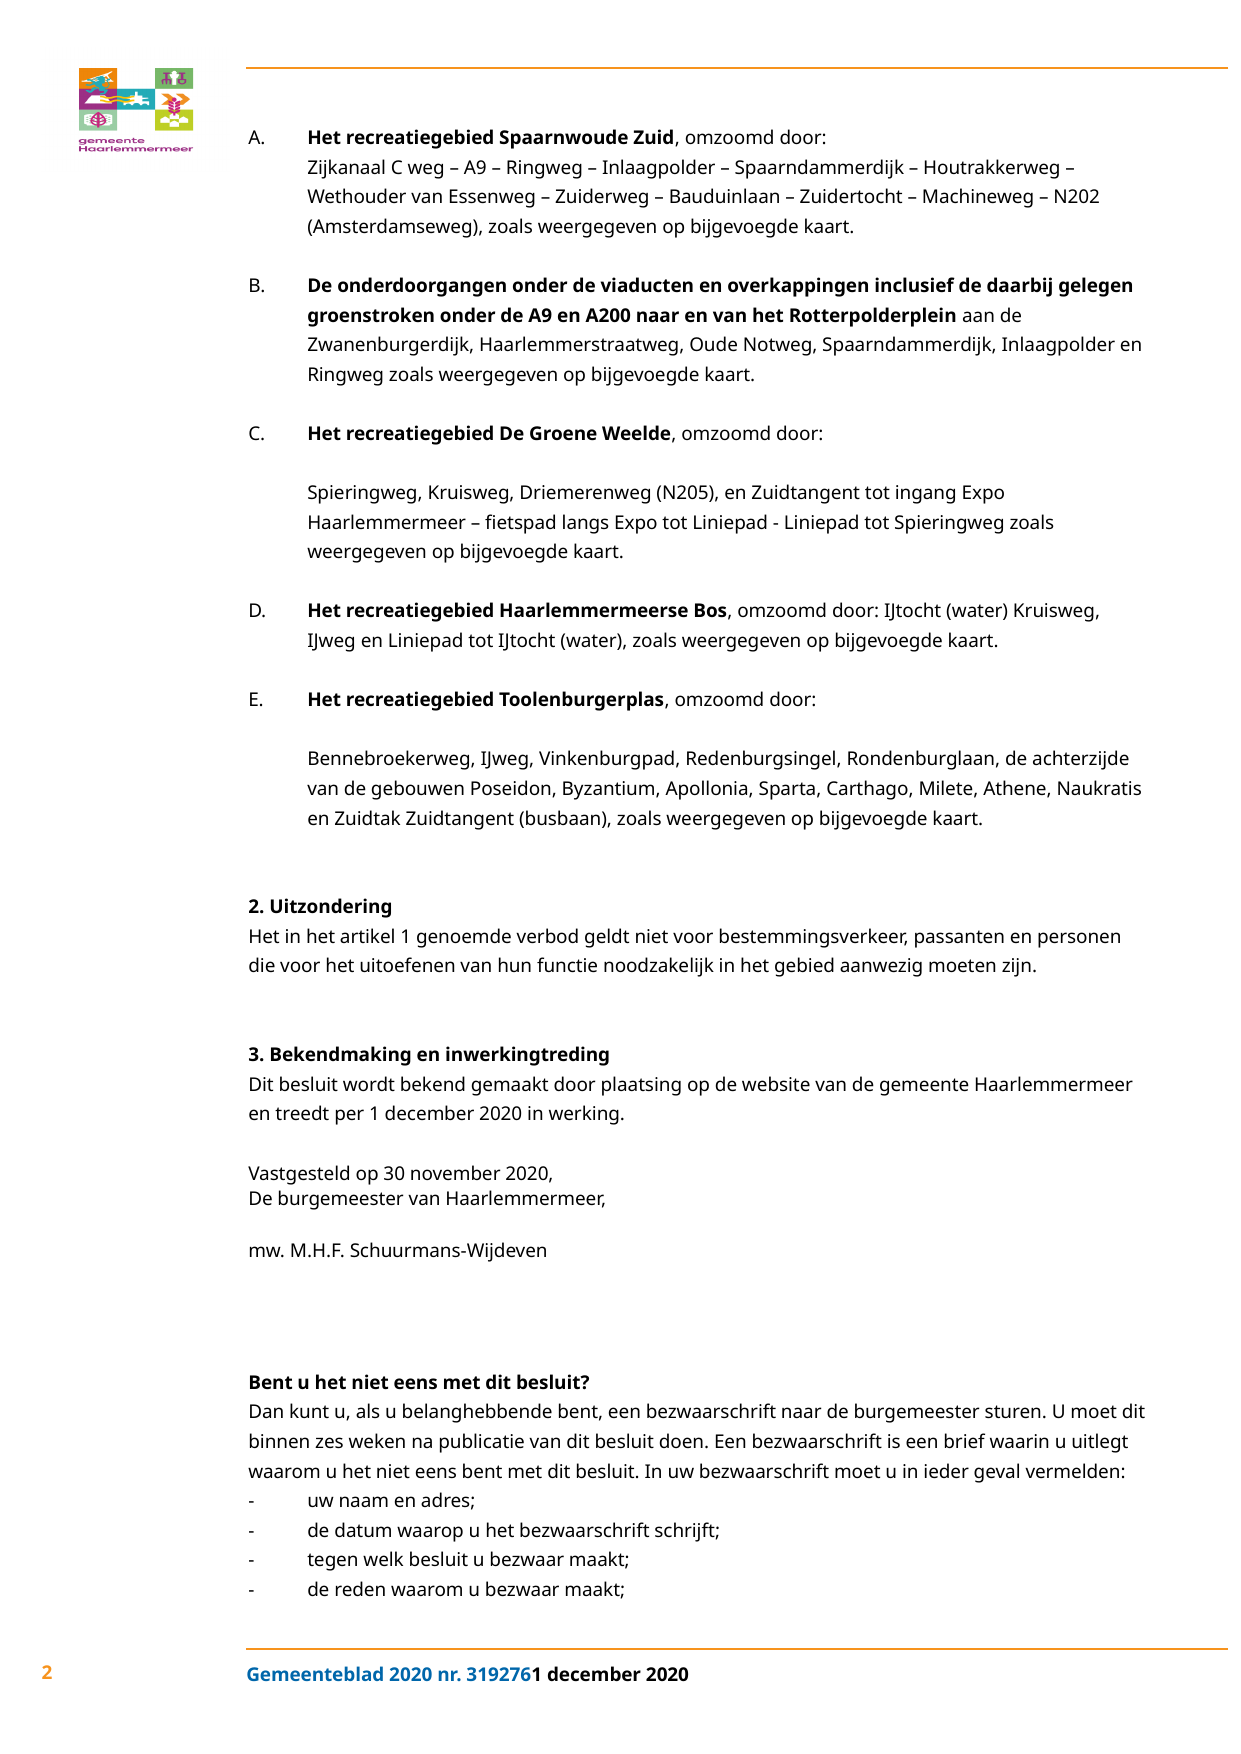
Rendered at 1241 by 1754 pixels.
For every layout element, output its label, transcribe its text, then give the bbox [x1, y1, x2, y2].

list Bennebroekerweg, IJweg, Vinkenburgpad, Redenburgsingel, Rondenburglaan, de achterzijde van de gebouwen Poseidon, Byzantium, Apollonia, Sparta, Carthago, Milete, Athene, Naukratis en Zuidtak Zuidtangent (busbaan), zoals weergegeven op bijgevoegde kaart. [248, 746, 1152, 831]
picture [41, 47, 231, 172]
text Het in het artikel 1 genoemde verbod geldt niet voor bestemmingsverkeer, passanten en personen die voor het uitoefenen van hun functie noodzakelijk in het gebied aanwezig moeten zijn. [248, 923, 1152, 978]
text Bent u het niet eens met dit besluit? [248, 1369, 1152, 1395]
list de datum waarop u het bezwaarschrift schrijft; [248, 1517, 1152, 1543]
text mw. M.H.F. Schuurmans-Wijdeven [248, 1237, 1152, 1263]
list Zijkanaal C weg – A9 – Ringweg – Inlaagpolder – Spaarndammerdijk – Houtrakkerweg – Wethouder van Essenweg – Zuiderweg – Bauduinlaan – Zuidertocht – Machineweg – N202 (Amsterdamseweg), zoals weergegeven op bijgevoegde kaart. [248, 154, 1152, 239]
text Dan kunt u, als u belanghebbende bent, een bezwaarschrift naar de burgemeester sturen. U moet dit binnen zes weken na publicatie van dit besluit doen. Een bezwaarschrift is een brief waarin u uitlegt waarom u het niet eens bent met dit besluit. In uw bezwaarschrift moet u in ieder geval vermelden: [248, 1399, 1152, 1483]
list Spieringweg, Kruisweg, Driemerenweg (N205), en Zuidtangent tot ingang Expo Haarlemmermeer – fietspad langs Expo tot Liniepad - Liniepad tot Spieringweg zoals weergegeven op bijgevoegde kaart. [248, 479, 1152, 564]
text Vastgesteld op 30 november 2020, [248, 1160, 1152, 1186]
text 3. Bekendmaking en inwerkingtreding [248, 1041, 1152, 1067]
list Het recreatiegebied Spaarnwoude Zuid, omzoomd door: [248, 124, 1152, 150]
list Het recreatiegebied Toolenburgerplas, omzoomd door: [248, 686, 1152, 712]
list De onderdoorgangen onder de viaducten en overkappingen inclusief de daarbij gelegen groenstroken onder de A9 en A200 naar en van het Rotterpolderplein aan de Zwanenburgerdijk, Haarlemmerstraatweg, Oude Notweg, Spaarndammerdijk, Inlaagpolder en Ringweg zoals weergegeven op bijgevoegde kaart. [248, 272, 1152, 387]
list Het recreatiegebied Haarlemmermeerse Bos, omzoomd door: IJtocht (water) Kruisweg, IJweg en Liniepad tot IJtocht (water), zoals weergegeven op bijgevoegde kaart. [248, 598, 1152, 653]
text Dit besluit wordt bekend gemaakt door plaatsing op de website van de gemeente Haarlemmermeer en treedt per 1 december 2020 in werking. [248, 1071, 1152, 1126]
list Het recreatiegebied De Groene Weelde, omzoomd door: [248, 420, 1152, 446]
text 2. Uitzondering [248, 893, 1152, 919]
text De burgemeester van Haarlemmermeer, [248, 1186, 1152, 1211]
list tegen welk besluit u bezwaar maakt; [248, 1547, 1152, 1572]
list de reden waarom u bezwaar maakt; [248, 1576, 1152, 1602]
list uw naam en adres; [248, 1487, 1152, 1513]
